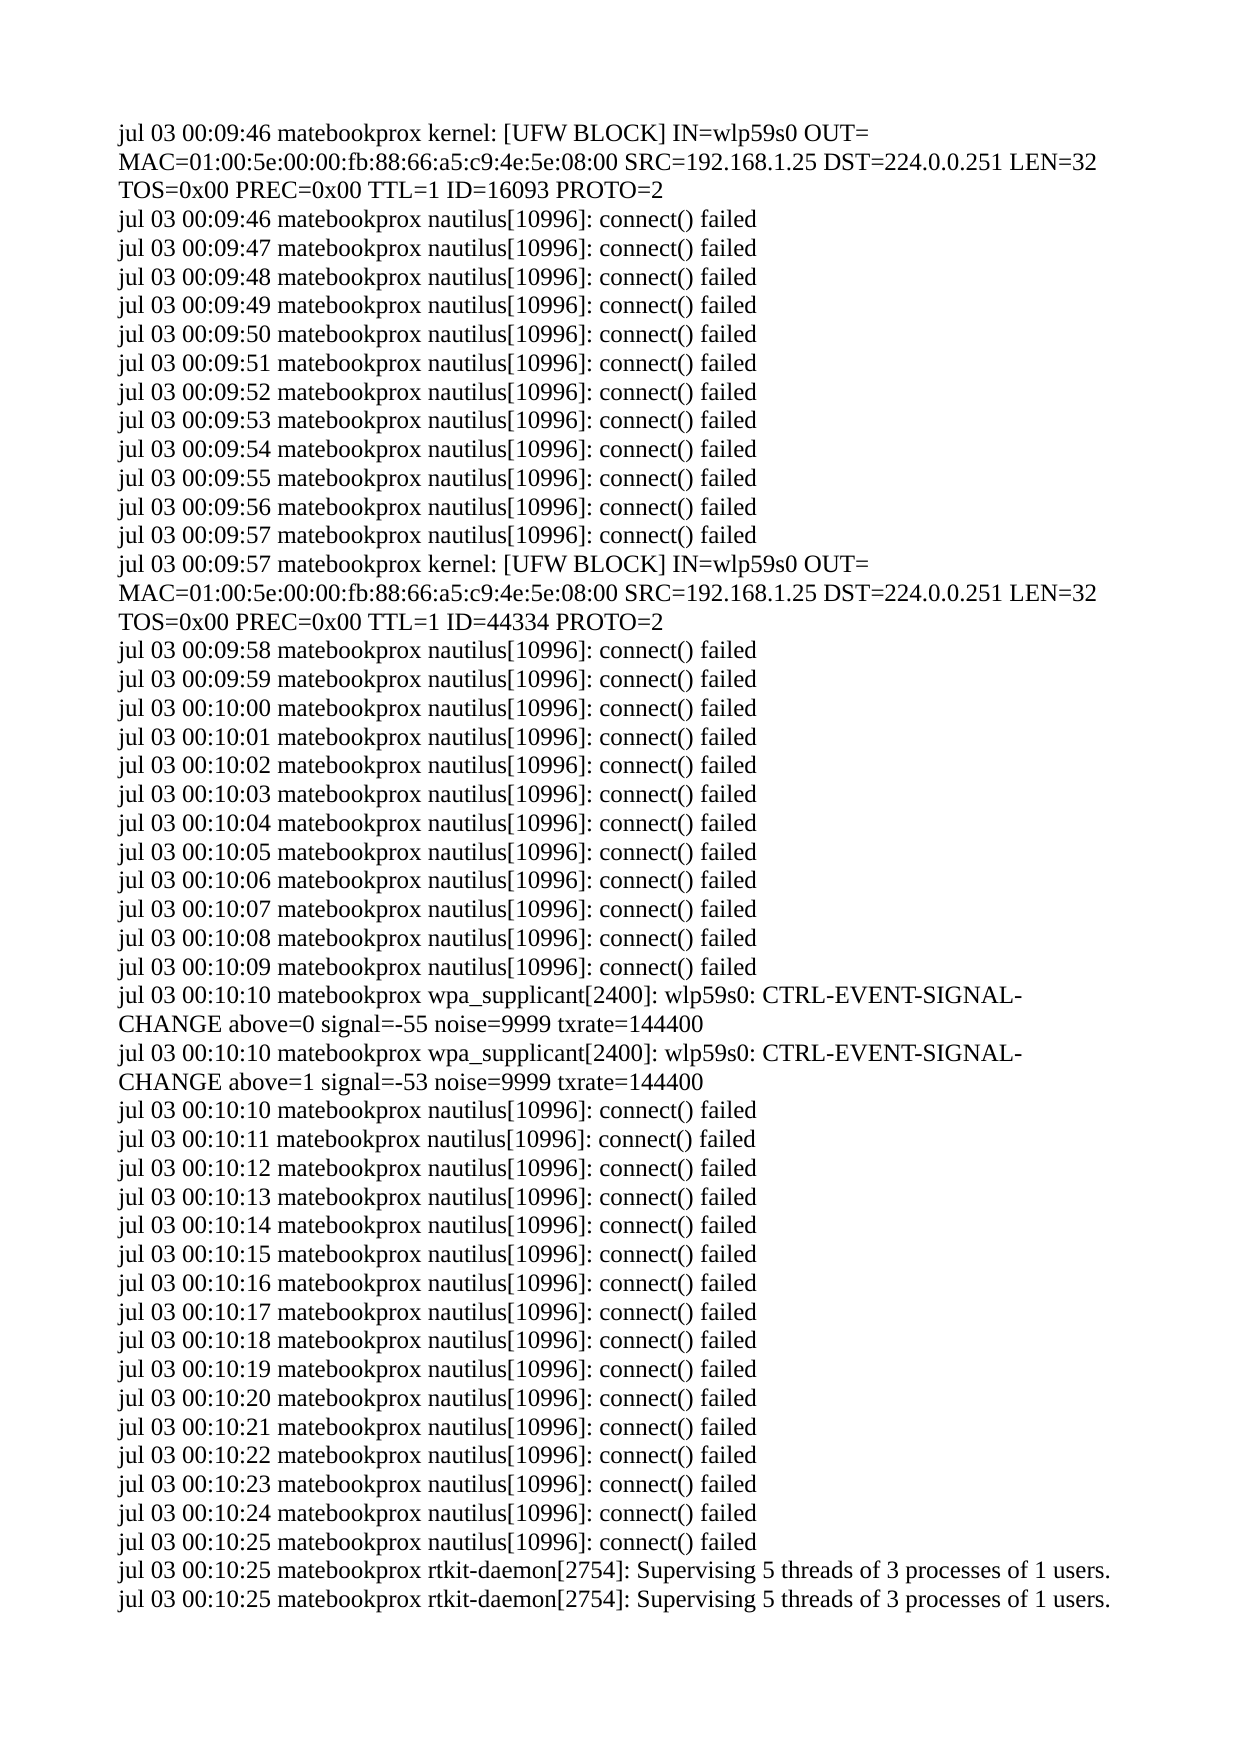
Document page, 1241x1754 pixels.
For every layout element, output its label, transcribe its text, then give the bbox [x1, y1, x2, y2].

text jul 03 00:10:24 matebookprox nautilus[10996]: connect() failed [118, 1498, 1122, 1527]
text jul 03 00:10:01 matebookprox nautilus[10996]: connect() failed [118, 722, 1122, 751]
text jul 03 00:10:08 matebookprox nautilus[10996]: connect() failed [118, 923, 1122, 952]
text jul 03 00:09:47 matebookprox nautilus[10996]: connect() failed [118, 233, 1122, 262]
text jul 03 00:10:10 matebookprox wpa_supplicant[2400]: wlp59s0: CTRL-EVENT-SIGNAL-CHANGE above=0 signal=-55 noise=9999 txrate=144400 [118, 981, 1122, 1038]
text jul 03 00:10:14 matebookprox nautilus[10996]: connect() failed [118, 1211, 1122, 1239]
text jul 03 00:10:25 matebookprox nautilus[10996]: connect() failed [118, 1527, 1122, 1556]
text jul 03 00:10:11 matebookprox nautilus[10996]: connect() failed [118, 1124, 1122, 1153]
text jul 03 00:09:51 matebookprox nautilus[10996]: connect() failed [118, 348, 1122, 377]
text jul 03 00:10:18 matebookprox nautilus[10996]: connect() failed [118, 1326, 1122, 1354]
text jul 03 00:09:48 matebookprox nautilus[10996]: connect() failed [118, 262, 1122, 291]
text jul 03 00:09:56 matebookprox nautilus[10996]: connect() failed [118, 492, 1122, 521]
text jul 03 00:10:06 matebookprox nautilus[10996]: connect() failed [118, 866, 1122, 894]
text jul 03 00:10:04 matebookprox nautilus[10996]: connect() failed [118, 808, 1122, 837]
text jul 03 00:09:55 matebookprox nautilus[10996]: connect() failed [118, 463, 1122, 492]
text jul 03 00:10:10 matebookprox nautilus[10996]: connect() failed [118, 1096, 1122, 1124]
text jul 03 00:10:25 matebookprox rtkit-daemon[2754]: Supervising 5 threads of 3 processes of 1 users. [118, 1556, 1122, 1584]
text jul 03 00:10:13 matebookprox nautilus[10996]: connect() failed [118, 1182, 1122, 1211]
text jul 03 00:10:03 matebookprox nautilus[10996]: connect() failed [118, 779, 1122, 808]
text jul 03 00:10:20 matebookprox nautilus[10996]: connect() failed [118, 1383, 1122, 1412]
text jul 03 00:10:00 matebookprox nautilus[10996]: connect() failed [118, 693, 1122, 722]
text jul 03 00:10:10 matebookprox wpa_supplicant[2400]: wlp59s0: CTRL-EVENT-SIGNAL-CHANGE above=1 signal=-53 noise=9999 txrate=144400 [118, 1038, 1122, 1096]
text jul 03 00:09:52 matebookprox nautilus[10996]: connect() failed [118, 377, 1122, 406]
text jul 03 00:09:57 matebookprox kernel: [UFW BLOCK] IN=wlp59s0 OUT= MAC=01:00:5e:00:00:fb:88:66:a5:c9:4e:5e:08:00 SRC=192.168.1.25 DST=224.0.0.251 LEN=32 TOS=0x00 PREC=0x00 TTL=1 ID=44334 PROTO=2 [118, 549, 1122, 636]
text jul 03 00:10:12 matebookprox nautilus[10996]: connect() failed [118, 1153, 1122, 1182]
text jul 03 00:10:07 matebookprox nautilus[10996]: connect() failed [118, 894, 1122, 923]
text jul 03 00:09:58 matebookprox nautilus[10996]: connect() failed [118, 636, 1122, 664]
text jul 03 00:10:15 matebookprox nautilus[10996]: connect() failed [118, 1239, 1122, 1268]
text jul 03 00:10:21 matebookprox nautilus[10996]: connect() failed [118, 1412, 1122, 1441]
text jul 03 00:09:57 matebookprox nautilus[10996]: connect() failed [118, 521, 1122, 549]
text jul 03 00:10:22 matebookprox nautilus[10996]: connect() failed [118, 1441, 1122, 1469]
text jul 03 00:10:09 matebookprox nautilus[10996]: connect() failed [118, 952, 1122, 981]
text jul 03 00:09:50 matebookprox nautilus[10996]: connect() failed [118, 319, 1122, 348]
text jul 03 00:10:19 matebookprox nautilus[10996]: connect() failed [118, 1354, 1122, 1383]
text jul 03 00:10:16 matebookprox nautilus[10996]: connect() failed [118, 1268, 1122, 1297]
text jul 03 00:10:02 matebookprox nautilus[10996]: connect() failed [118, 751, 1122, 779]
text jul 03 00:09:46 matebookprox kernel: [UFW BLOCK] IN=wlp59s0 OUT= MAC=01:00:5e:00:00:fb:88:66:a5:c9:4e:5e:08:00 SRC=192.168.1.25 DST=224.0.0.251 LEN=32 TOS=0x00 PREC=0x00 TTL=1 ID=16093 PROTO=2 [118, 118, 1122, 204]
text jul 03 00:10:25 matebookprox rtkit-daemon[2754]: Supervising 5 threads of 3 processes of 1 users. [118, 1584, 1122, 1613]
text jul 03 00:09:54 matebookprox nautilus[10996]: connect() failed [118, 434, 1122, 463]
text jul 03 00:10:05 matebookprox nautilus[10996]: connect() failed [118, 837, 1122, 866]
text jul 03 00:09:46 matebookprox nautilus[10996]: connect() failed [118, 204, 1122, 233]
text jul 03 00:09:49 matebookprox nautilus[10996]: connect() failed [118, 291, 1122, 319]
text jul 03 00:09:59 matebookprox nautilus[10996]: connect() failed [118, 664, 1122, 693]
text jul 03 00:10:17 matebookprox nautilus[10996]: connect() failed [118, 1297, 1122, 1326]
text jul 03 00:10:23 matebookprox nautilus[10996]: connect() failed [118, 1469, 1122, 1498]
text jul 03 00:09:53 matebookprox nautilus[10996]: connect() failed [118, 406, 1122, 434]
